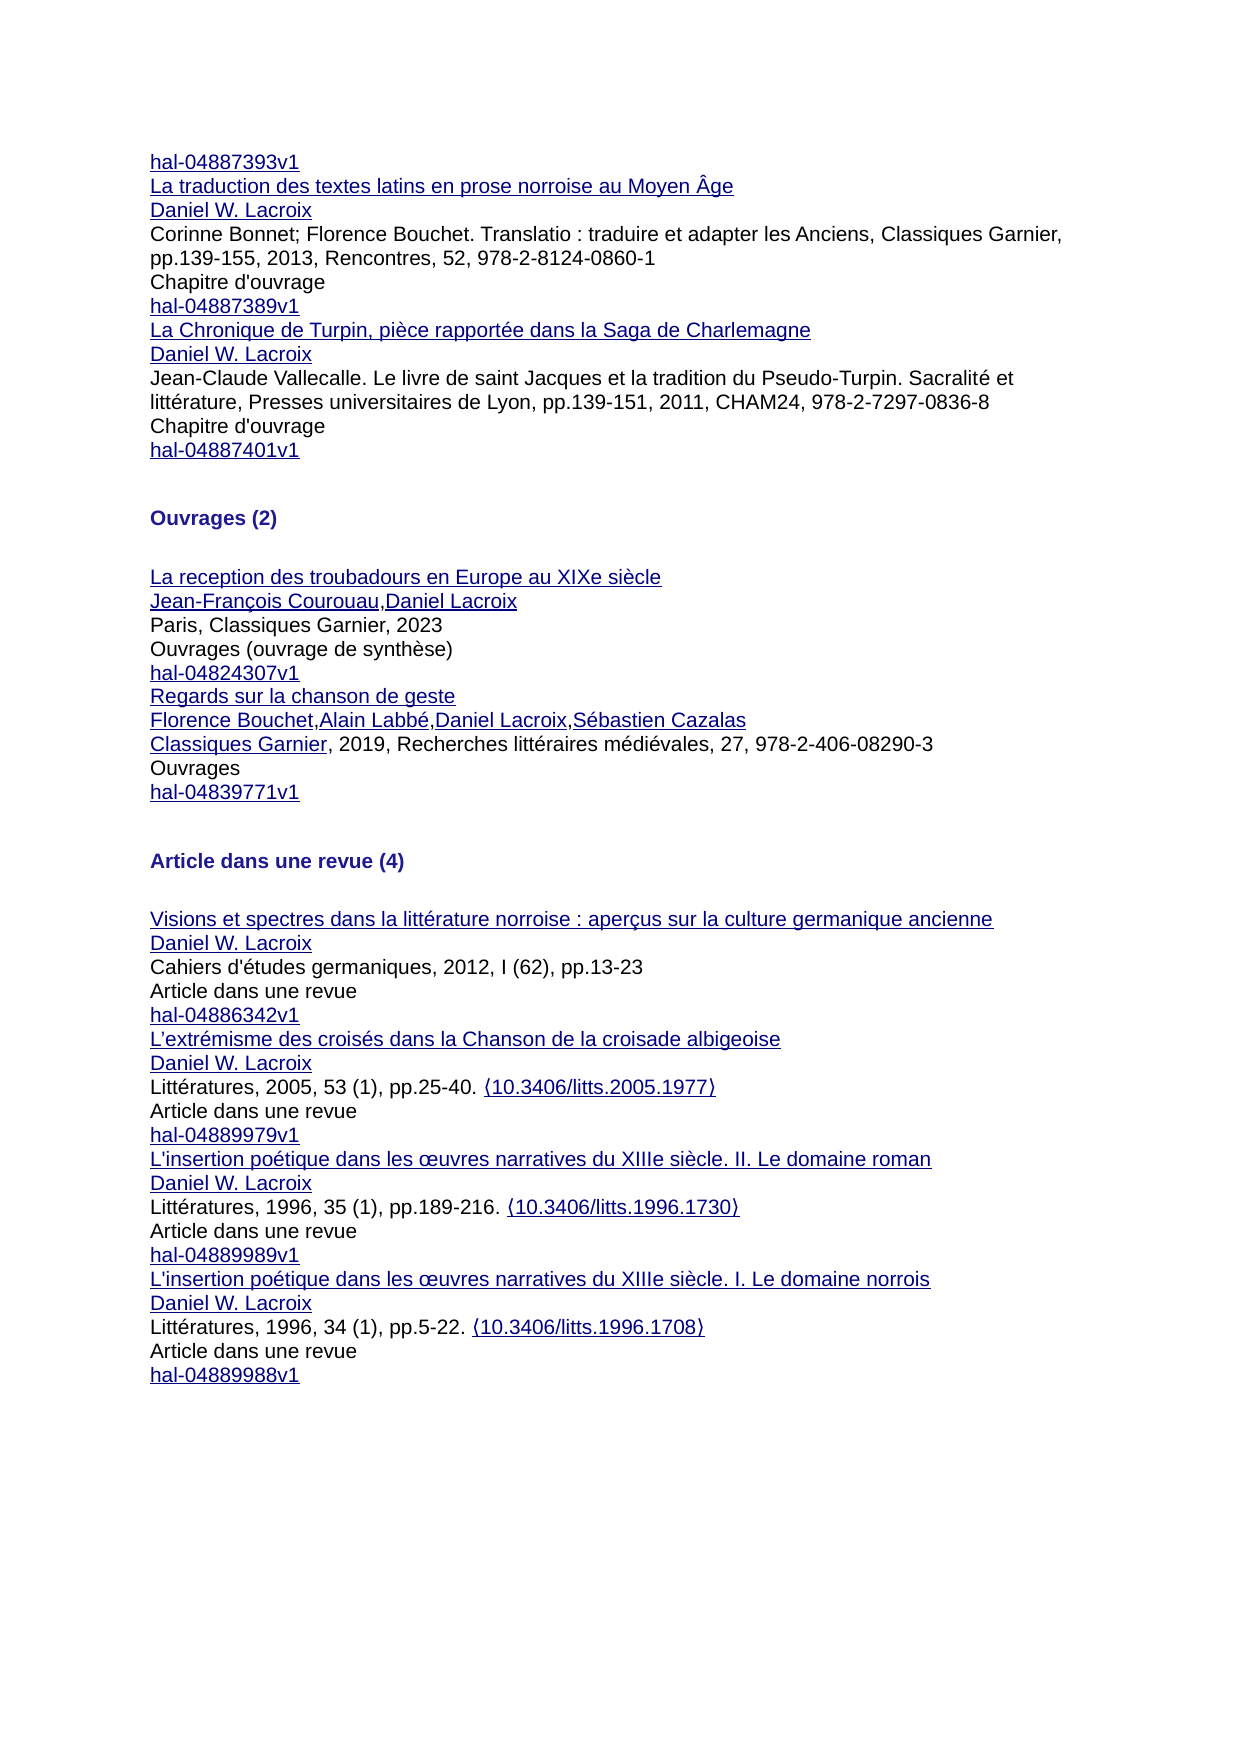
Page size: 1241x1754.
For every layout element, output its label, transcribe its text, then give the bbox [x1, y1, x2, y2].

table_cell L'insertion poétique dans les œuvres narratives du XIIIe siècle. II. Le domaine roman Daniel W. Lacroix Littératures, 1996, 35 (1), pp.189-216. ⟨10.3406/litts.1996.1730⟩ Article dans une revue hal-04889989v1 [150, 1147, 1090, 1267]
table_cell L’extrémisme des croisés dans la Chanson de la croisade albigeoise Daniel W. Lacroix Littératures, 2005, 53 (1), pp.25-40. ⟨10.3406/litts.2005.1977⟩ Article dans une revue hal-04889979v1 [150, 1027, 1090, 1147]
subtitle Article dans une revue (4) [150, 849, 1090, 873]
subtitle Ouvrages (2) [150, 506, 1090, 530]
table_cell La Chronique de Turpin, pièce rapportée dans la Saga de Charlemagne Daniel W. Lacroix Jean-Claude Vallecalle. Le livre de saint Jacques et la tradition du Pseudo-Turpin. Sacralité et littérature, Presses universitaires de Lyon, pp.139-151, 2011, CHAM24, 978-2-7297-0836-8 Chapitre d'ouvrage hal-04887401v1 [150, 318, 1090, 461]
table_header La reception des troubadours en Europe au XIXe siècle Jean-François Courouau,Daniel Lacroix Paris, Classiques Garnier, 2023 Ouvrages (ouvrage de synthèse) hal-04824307v1 [150, 565, 1090, 684]
table_cell La traduction des textes latins en prose norroise au Moyen Âge Daniel W. Lacroix Corinne Bonnet; Florence Bouchet. Translatio : traduire et adapter les Anciens, Classiques Garnier, pp.139-155, 2013, Rencontres, 52, 978-2-8124-0860-1 Chapitre d'ouvrage hal-04887389v1 [150, 174, 1090, 318]
table_cell L'insertion poétique dans les œuvres narratives du XIIIe siècle. I. Le domaine norrois Daniel W. Lacroix Littératures, 1996, 34 (1), pp.5-22. ⟨10.3406/litts.1996.1708⟩ Article dans une revue hal-04889988v1 [150, 1267, 1090, 1386]
table_header Visions et spectres dans la littérature norroise : aperçus sur la culture germanique ancienne Daniel W. Lacroix Cahiers d'études germaniques, 2012, I (62), pp.13-23 Article dans une revue hal-04886342v1 [150, 907, 1090, 1027]
table_cell hal-04887393v1 [150, 150, 1090, 174]
table_cell Regards sur la chanson de geste Florence Bouchet,Alain Labbé,Daniel Lacroix,Sébastien Cazalas Classiques Garnier, 2019, Recherches littéraires médiévales, 27, 978-2-406-08290-3 Ouvrages hal-04839771v1 [150, 684, 1090, 804]
